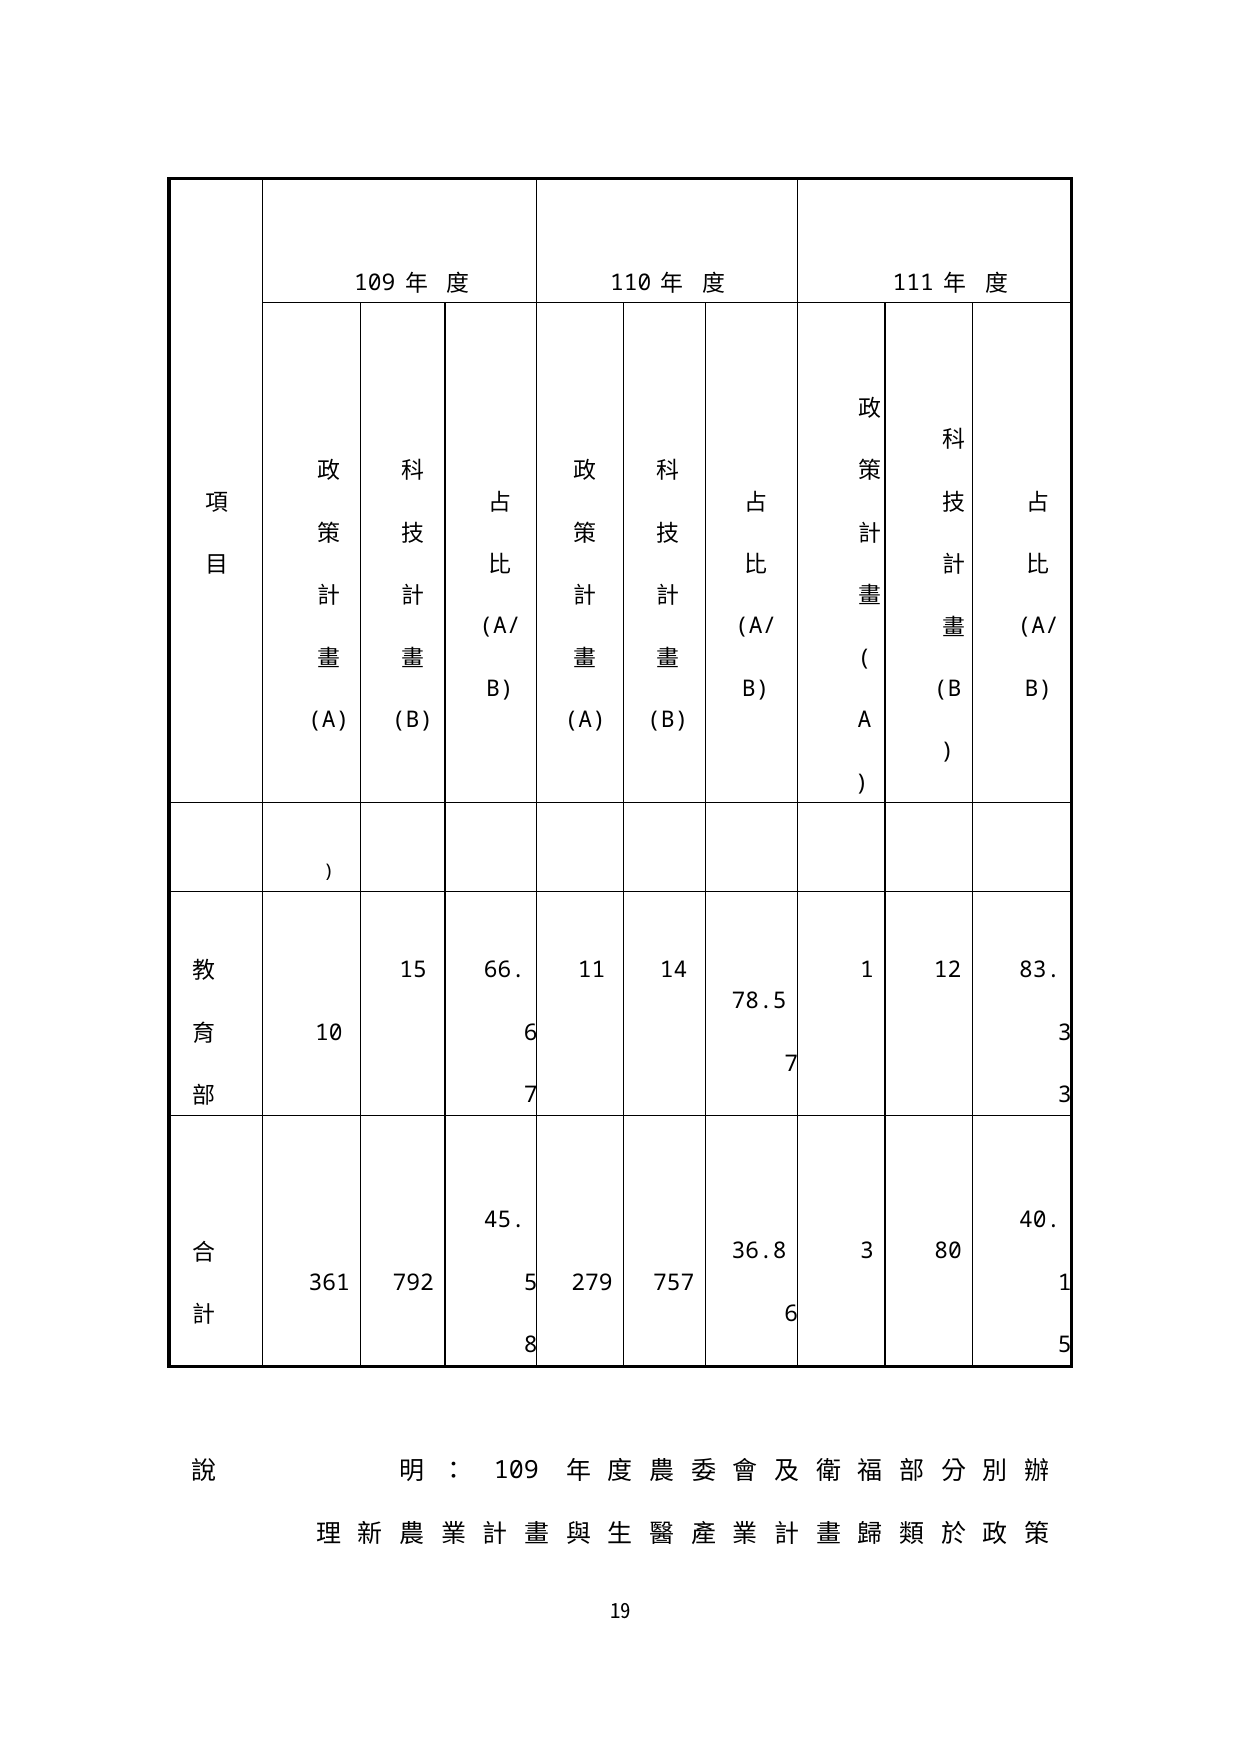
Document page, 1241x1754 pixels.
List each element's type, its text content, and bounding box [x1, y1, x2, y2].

table_cell 10 [263, 892, 360, 1115]
table_cell 83.33 [973, 892, 1070, 1115]
table_cell 322 [798, 1116, 884, 1365]
table_cell 教育部 [171, 892, 262, 1115]
table_cell 11 [537, 892, 623, 1115]
table_cell 占比(A/B) [973, 303, 1070, 802]
table_cell 科技計畫(B) [624, 303, 705, 802]
table_cell 14 [798, 803, 884, 891]
table_header 項目 [171, 180, 262, 802]
table_cell 政策計畫(A) [263, 303, 360, 802]
table_cell 802 [886, 1116, 972, 1365]
table_header 110年度 [537, 180, 797, 302]
table_cell 10 [798, 892, 884, 1115]
table_cell 792 [361, 1116, 444, 1365]
table_cell 占比(A/B) [706, 303, 797, 802]
table_cell 78.57 [706, 892, 797, 1115]
table_cell 66.67 [446, 892, 536, 1115]
table_cell [624, 803, 705, 891]
table_cell [446, 803, 536, 891]
table_cell 12 [886, 892, 972, 1115]
table_cell 科技計畫(B) [886, 303, 972, 802]
table_header 109年度 [263, 180, 536, 302]
table_cell 45.58 [446, 1116, 536, 1365]
text 說 明：109年度農委會及衛福部分別辦理新農業計畫與生醫產業計畫歸類於政策 [183, 1427, 1058, 1552]
table_cell [361, 803, 444, 891]
table_cell [537, 803, 623, 891]
table_cell 279 [537, 1116, 623, 1365]
table_cell ) [263, 803, 360, 891]
table_cell [706, 803, 797, 891]
table_cell 361 [263, 1116, 360, 1365]
table_cell 政策計畫(A) [537, 303, 623, 802]
table_cell 36.86 [706, 1116, 797, 1365]
table_cell 占比(A/B) [446, 303, 536, 802]
table_cell 合計 [171, 1116, 262, 1365]
table_cell [973, 803, 1070, 891]
table_cell [886, 803, 972, 891]
table_cell 40.15 [973, 1116, 1070, 1365]
table_cell [171, 803, 262, 891]
table_cell 14 [624, 892, 705, 1115]
table_cell 政策計畫(A) [798, 303, 884, 802]
table_cell 15 [361, 892, 444, 1115]
table_header 111年度 [798, 180, 1070, 302]
table_cell 757 [624, 1116, 705, 1365]
table_cell 科技計畫(B) [361, 303, 444, 802]
